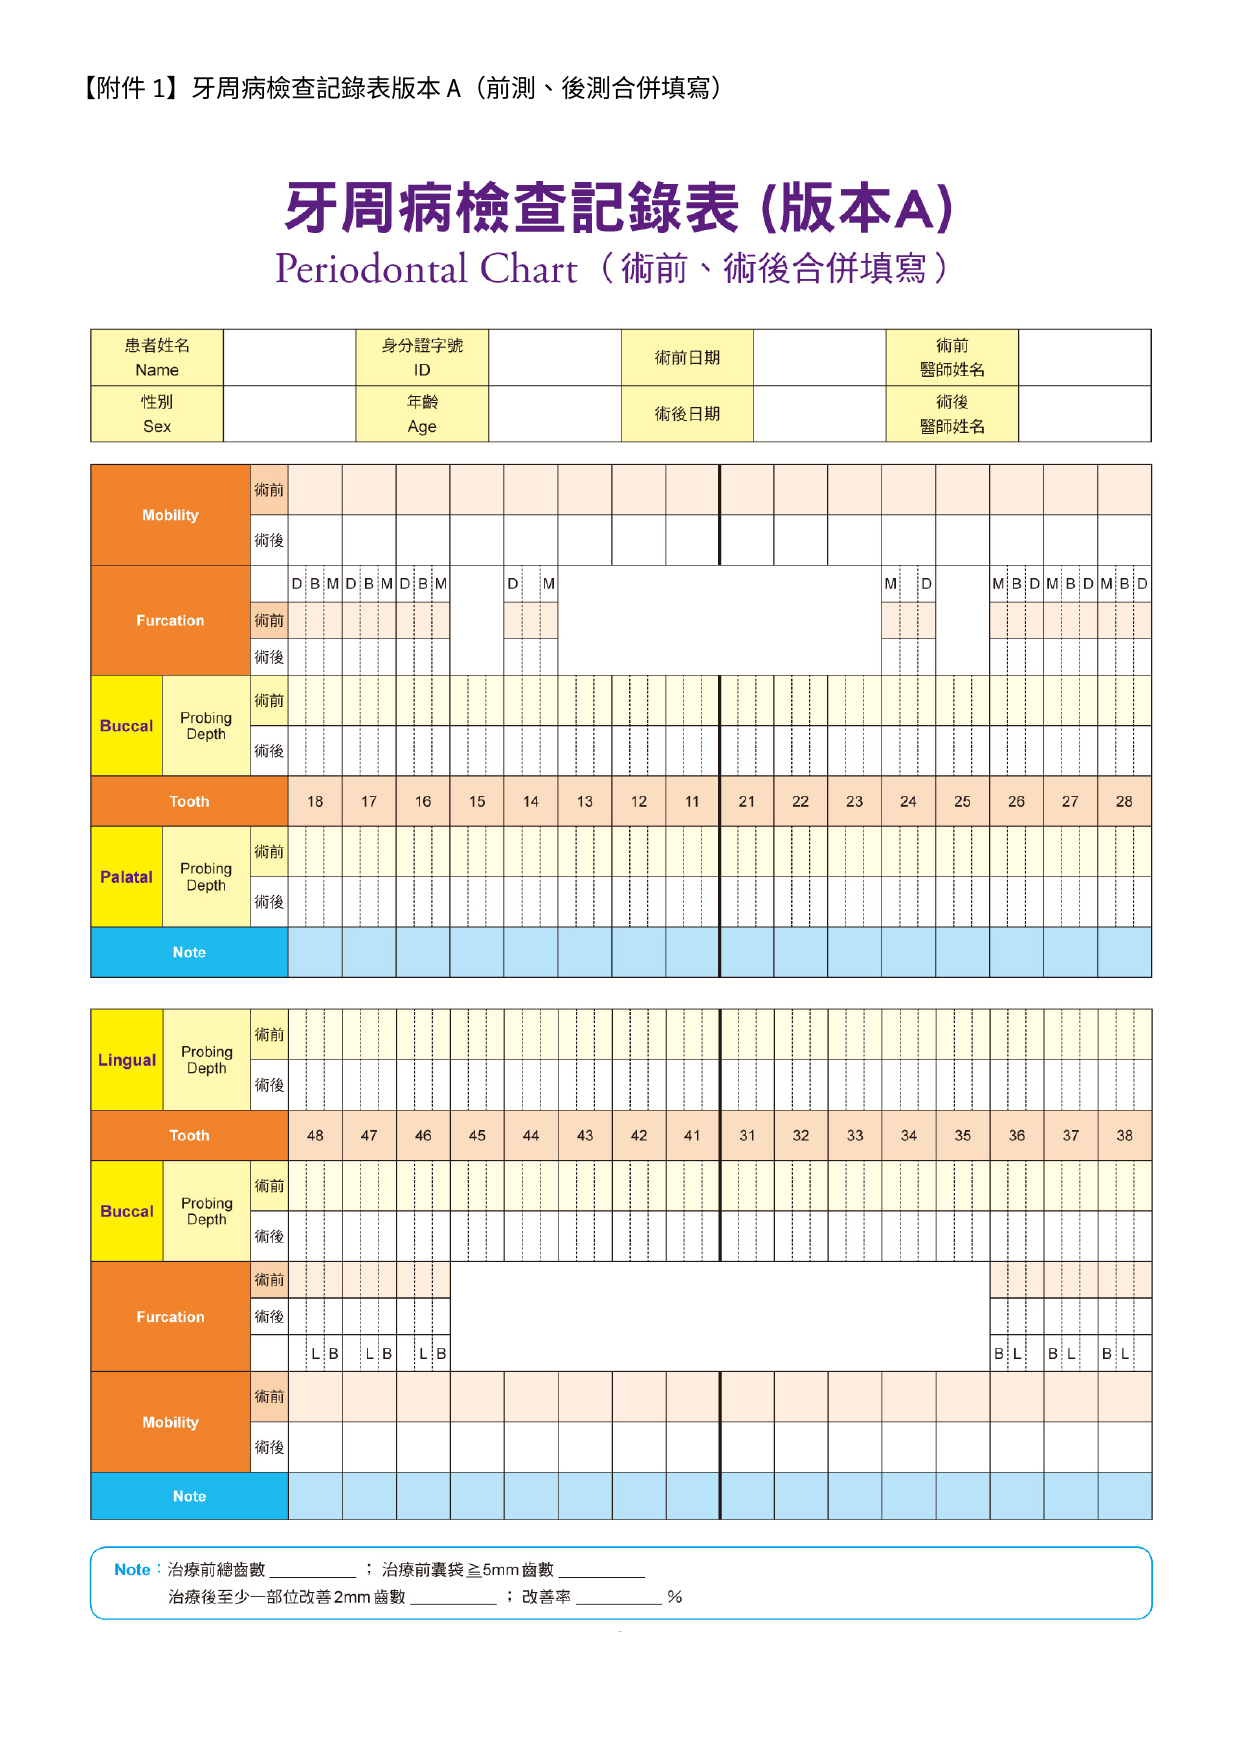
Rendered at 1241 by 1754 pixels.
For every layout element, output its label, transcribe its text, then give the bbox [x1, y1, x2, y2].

text 【附件1】牙周病檢查記錄表版本A（前測、後測合併填寫） [71, 68, 1129, 104]
